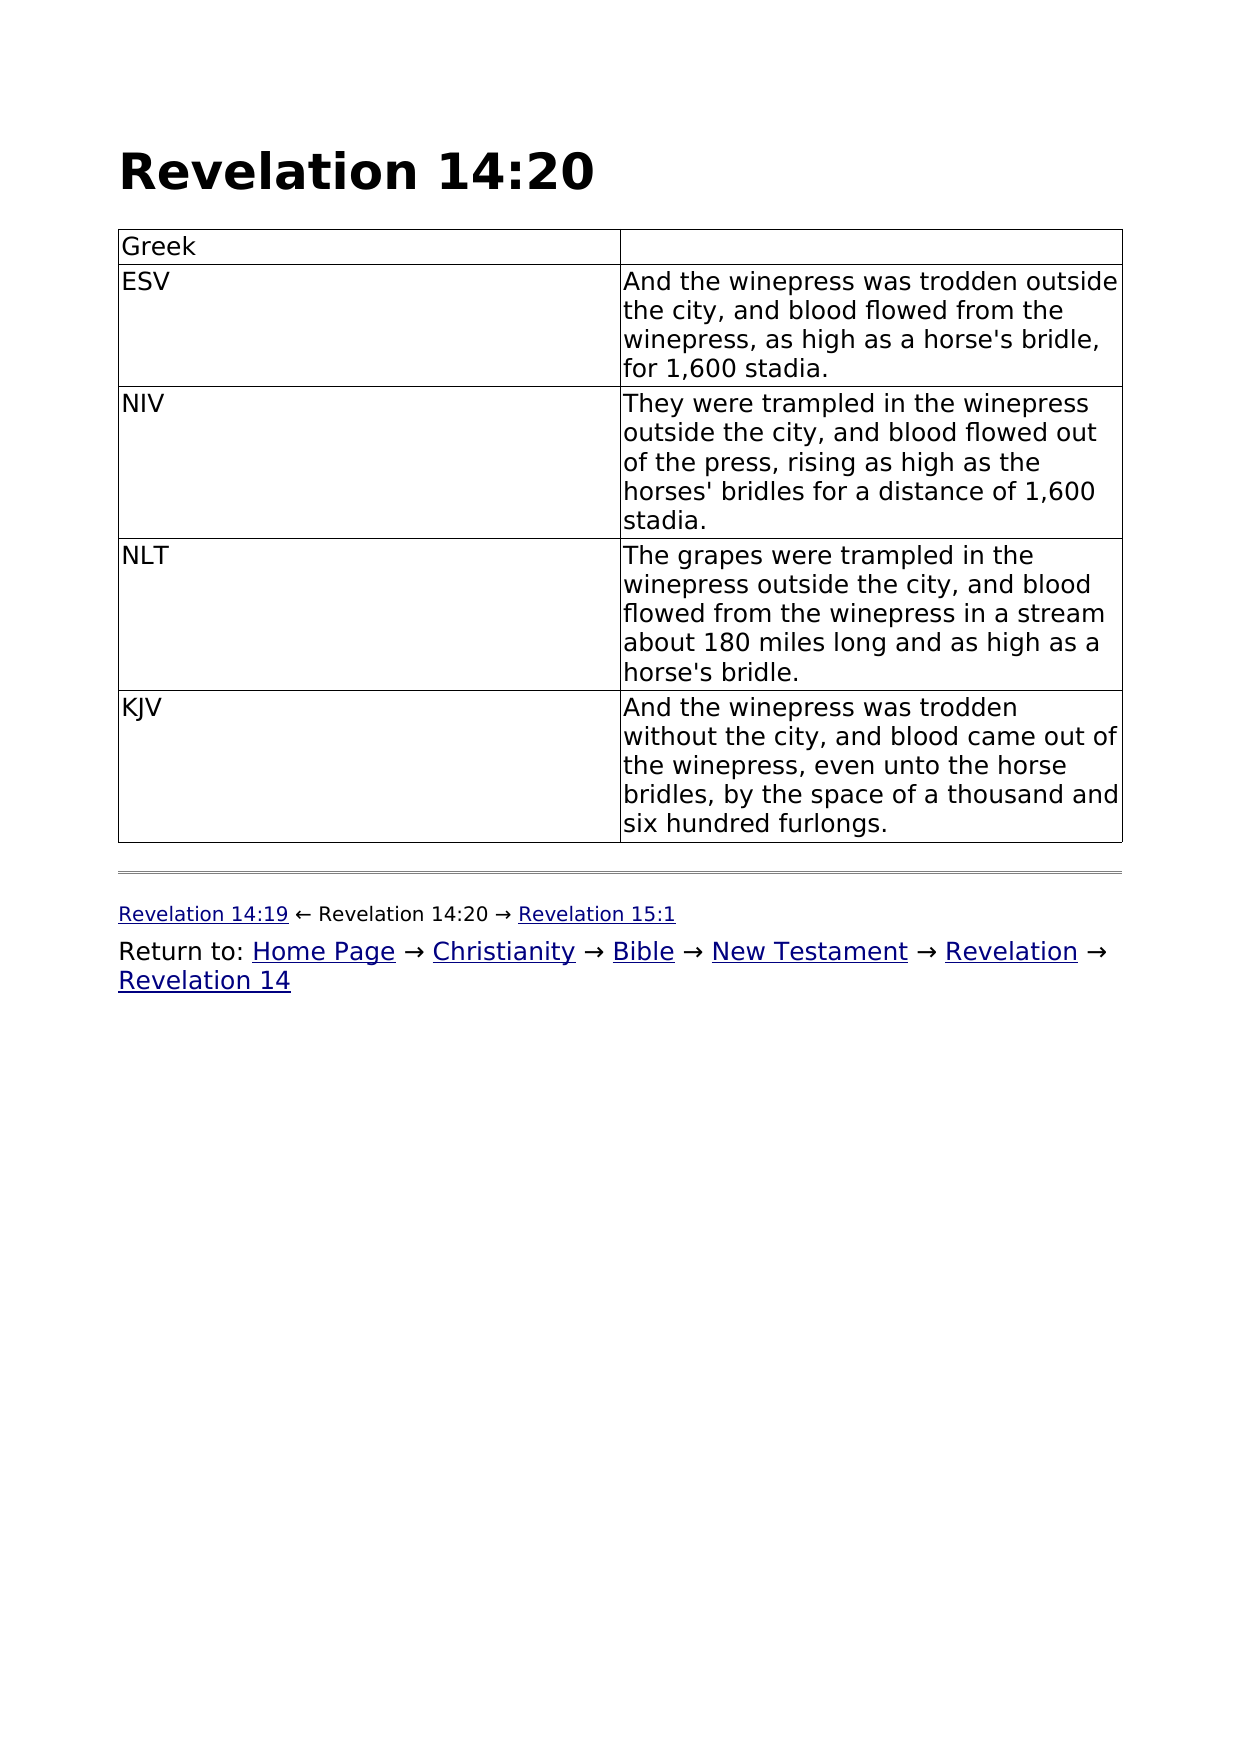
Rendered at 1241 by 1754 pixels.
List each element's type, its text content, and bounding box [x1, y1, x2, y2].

table_cell NLT [119, 539, 620, 690]
table_cell They were trampled in the winepress outside the city, and blood flowed out of the press, rising as high as the horses' bridles for a distance of 1,600 stadia. [621, 387, 1122, 538]
text Return to: Home Page → Christianity → Bible → New Testament → Revelation → Revelation 14 [118, 937, 1122, 995]
table_cell ESV [119, 265, 620, 386]
table_cell KJV [119, 691, 620, 842]
table_cell NIV [119, 387, 620, 538]
table_cell And the winepress was trodden outside the city, and blood flowed from the winepress, as high as a horse's bridle, for 1,600 stadia. [621, 265, 1122, 386]
text Revelation 14:19 ← Revelation 14:20 → Revelation 15:1 [118, 903, 1122, 937]
table_cell And the winepress was trodden without the city, and blood came out of the winepress, even unto the horse bridles, by the space of a thousand and six hundred furlongs. [621, 691, 1122, 842]
table_header Greek [119, 230, 620, 264]
table_cell The grapes were trampled in the winepress outside the city, and blood flowed from the winepress in a stream about 180 miles long and as high as a horse's bridle. [621, 539, 1122, 690]
table_header [621, 230, 1122, 264]
subtitle Revelation 14:20 [118, 143, 1122, 201]
